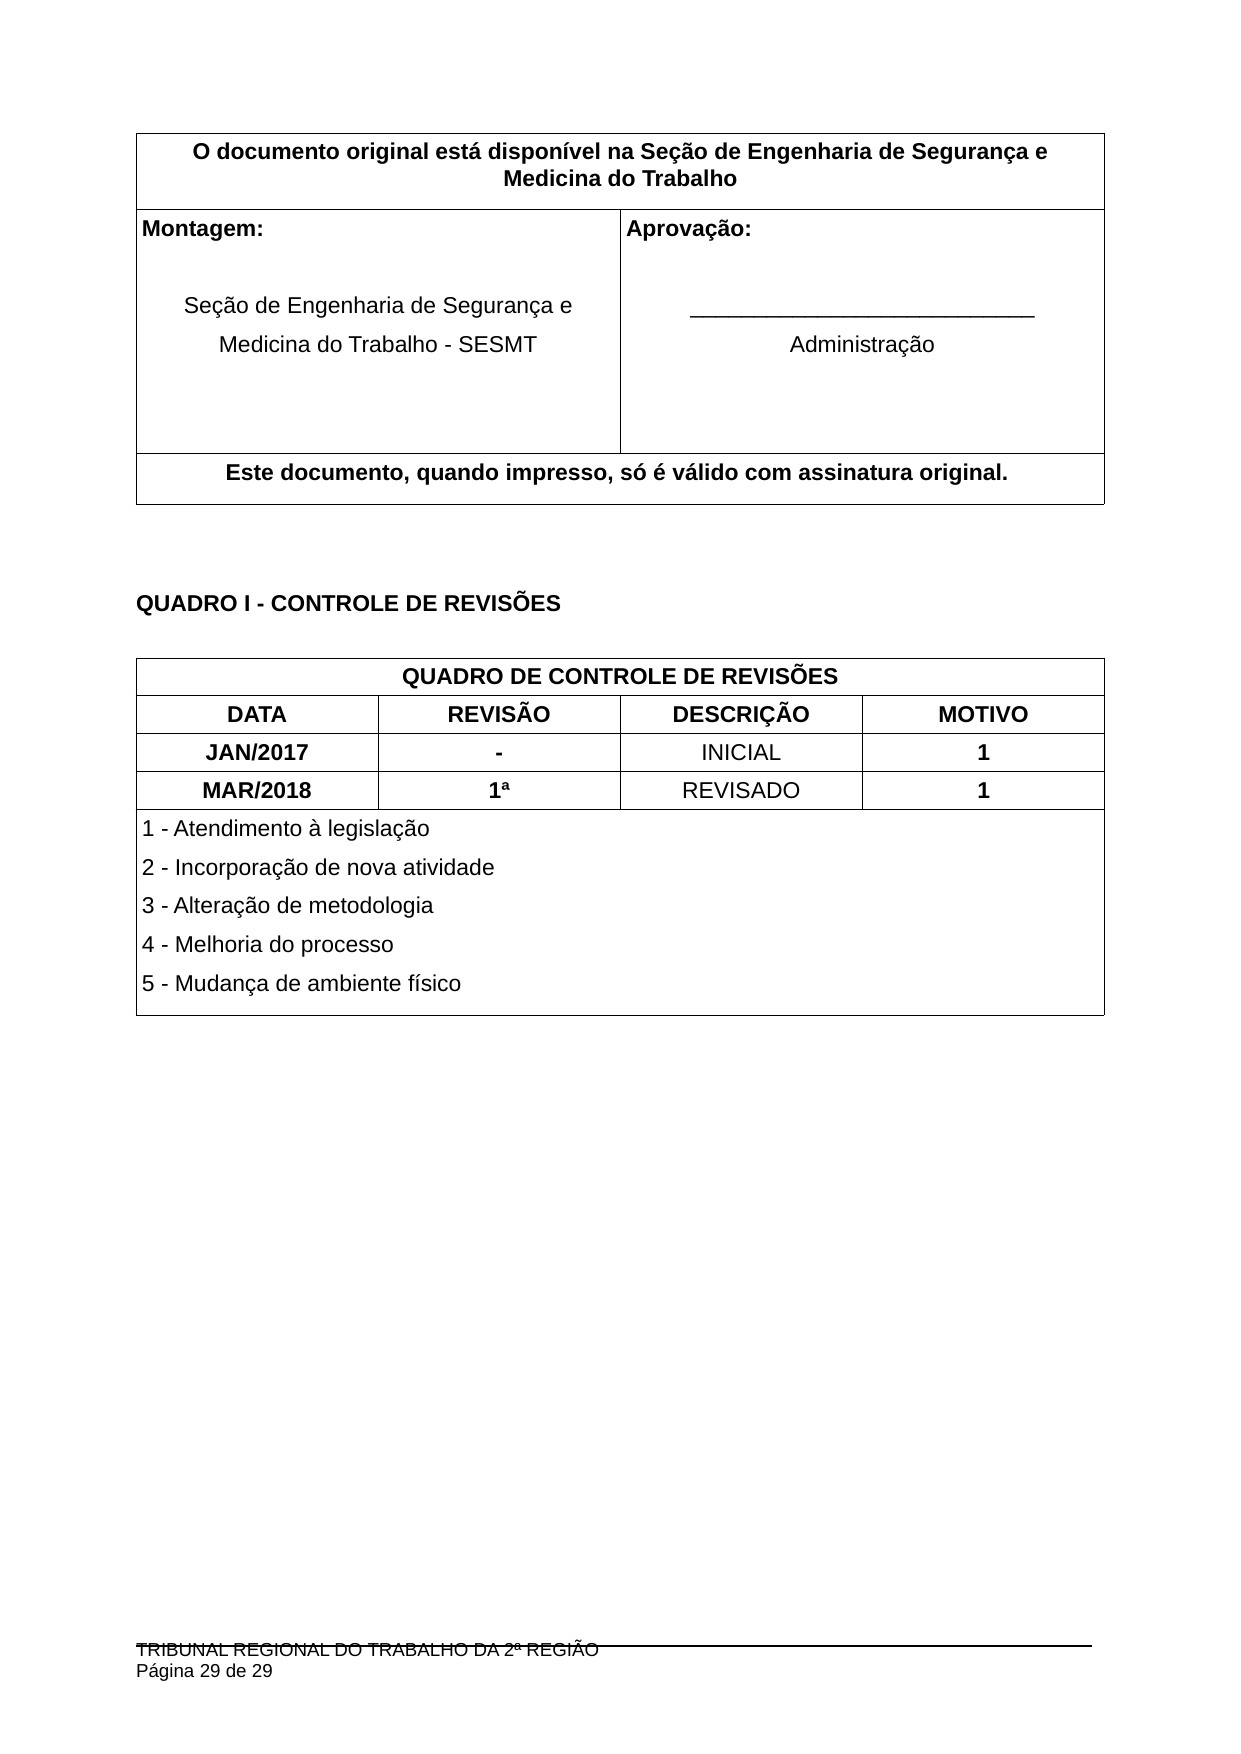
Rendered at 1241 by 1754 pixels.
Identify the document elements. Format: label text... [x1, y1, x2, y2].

table_cell - [379, 734, 620, 771]
table_cell 1 [863, 734, 1104, 771]
table_cell Aprovação: ___________________________ Administração [621, 210, 1104, 453]
table_cell REVISADO [621, 772, 862, 809]
table_header 1 - Atendimento à legislação 2 - Incorporação de nova atividade 3 - Alteração de metodologia 4 - Melhoria do processo 5 - Mudança de ambiente físico [137, 810, 1104, 1014]
table_cell DESCRIÇÃO [621, 696, 862, 733]
table_cell Montagem: Seção de Engenharia de Segurança e Medicina do Trabalho - SESMT [137, 210, 620, 453]
table_header QUADRO DE CONTROLE DE REVISÕES [137, 659, 1104, 695]
table_header O documento original está disponível na Seção de Engenharia de Segurança e Medicina do Trabalho [137, 134, 1104, 209]
table_cell INICIAL [621, 734, 862, 771]
table_cell JAN/2017 [137, 734, 378, 771]
table_cell Este documento, quando impresso, só é válido com assinatura original. [137, 454, 1104, 503]
table_cell MOTIVO [863, 696, 1104, 733]
table_cell REVISÃO [379, 696, 620, 733]
table_cell 1ª [379, 772, 620, 809]
table_cell 1 [863, 772, 1104, 809]
text QUADRO I - CONTROLE DE REVISÕES [136, 590, 1104, 616]
table_cell MAR/2018 [137, 772, 378, 809]
table_cell DATA [137, 696, 378, 733]
